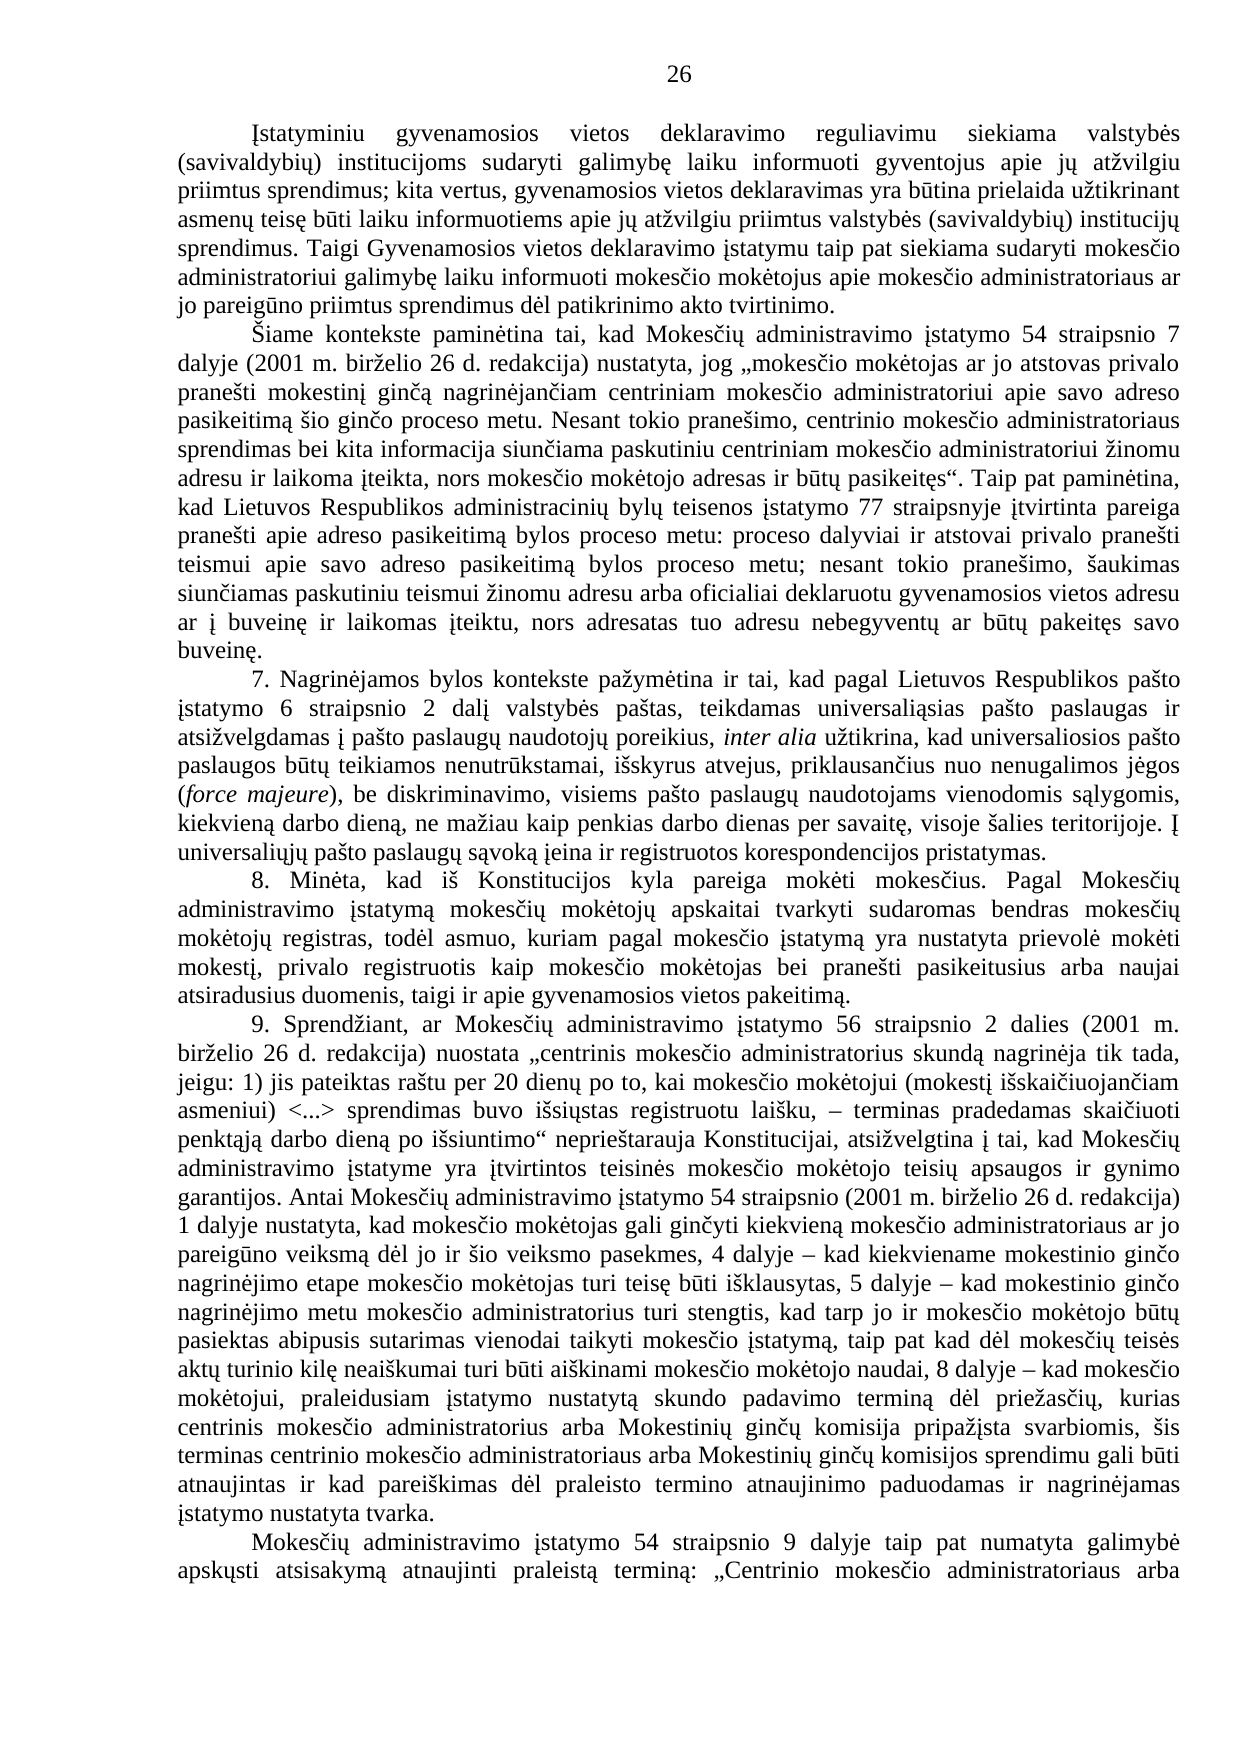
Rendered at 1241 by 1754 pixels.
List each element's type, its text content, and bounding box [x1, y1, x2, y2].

text Šiame kontekste paminėtina tai, kad Mokesčių administravimo įstatymo 54 straipsnio 7 dalyje (2001 m. birželio 26 d. redakcija) nustatyta, jog „mokesčio mokėtojas ar jo atstovas privalo pranešti mokestinį ginčą nagrinėjančiam centriniam mokesčio administratoriui apie savo adreso pasikeitimą šio ginčo proceso metu. Nesant tokio pranešimo, centrinio mokesčio administratoriaus sprendimas bei kita informacija siunčiama paskutiniu centriniam mokesčio administratoriui žinomu adresu ir laikoma įteikta, nors mokesčio mokėtojo adresas ir būtų pasikeitęs“. Taip pat paminėtina, kad Lietuvos Respublikos administracinių bylų teisenos įstatymo 77 straipsnyje įtvirtinta pareiga pranešti apie adreso pasikeitimą bylos proceso metu: proceso dalyviai ir atstovai privalo pranešti teismui apie savo adreso pasikeitimą bylos proceso metu; nesant tokio pranešimo, šaukimas siunčiamas paskutiniu teismui žinomu adresu arba oficialiai deklaruotu gyvenamosios vietos adresu ar į buveinę ir laikomas įteiktu, nors adresatas tuo adresu nebegyventų ar būtų pakeitęs savo buveinę. [177, 319, 1181, 664]
text 8. Minėta, kad iš Konstitucijos kyla pareiga mokėti mokesčius. Pagal Mokesčių administravimo įstatymą mokesčių mokėtojų apskaitai tvarkyti sudaromas bendras mokesčių mokėtojų registras, todėl asmuo, kuriam pagal mokesčio įstatymą yra nustatyta prievolė mokėti mokestį, privalo registruotis kaip mokesčio mokėtojas bei pranešti pasikeitusius arba naujai atsiradusius duomenis, taigi ir apie gyvenamosios vietos pakeitimą. [177, 866, 1181, 1009]
text 9. Sprendžiant, ar Mokesčių administravimo įstatymo 56 straipsnio 2 dalies (2001 m. birželio 26 d. redakcija) nuostata „centrinis mokesčio administratorius skundą nagrinėja tik tada, jeigu: 1) jis pateiktas raštu per 20 dienų po to, kai mokesčio mokėtojui (mokestį išskaičiuojančiam asmeniui) <...> sprendimas buvo išsiųstas registruotu laišku, – terminas pradedamas skaičiuoti penktąją darbo dieną po išsiuntimo“ neprieštarauja Konstitucijai, atsižvelgtina į tai, kad Mokesčių administravimo įstatyme yra įtvirtintos teisinės mokesčio mokėtojo teisių apsaugos ir gynimo garantijos. Antai Mokesčių administravimo įstatymo 54 straipsnio (2001 m. birželio 26 d. redakcija) 1 dalyje nustatyta, kad mokesčio mokėtojas gali ginčyti kiekvieną mokesčio administratoriaus ar jo pareigūno veiksmą dėl jo ir šio veiksmo pasekmes, 4 dalyje – kad kiekviename mokestinio ginčo nagrinėjimo etape mokesčio mokėtojas turi teisę būti išklausytas, 5 dalyje – kad mokestinio ginčo nagrinėjimo metu mokesčio administratorius turi stengtis, kad tarp jo ir mokesčio mokėtojo būtų pasiektas abipusis sutarimas vienodai taikyti mokesčio įstatymą, taip pat kad dėl mokesčių teisės aktų turinio kilę neaiškumai turi būti aiškinami mokesčio mokėtojo naudai, 8 dalyje – kad mokesčio mokėtojui, praleidusiam įstatymo nustatytą skundo padavimo terminą dėl priežasčių, kurias centrinis mokesčio administratorius arba Mokestinių ginčų komisija pripažįsta svarbiomis, šis terminas centrinio mokesčio administratoriaus arba Mokestinių ginčų komisijos sprendimu gali būti atnaujintas ir kad pareiškimas dėl praleisto termino atnaujinimo paduodamas ir nagrinėjamas įstatymo nustatyta tvarka. [177, 1009, 1181, 1527]
text 7. Nagrinėjamos bylos kontekste pažymėtina ir tai, kad pagal Lietuvos Respublikos pašto įstatymo 6 straipsnio 2 dalį valstybės paštas, teikdamas universaliąsias pašto paslaugas ir atsižvelgdamas į pašto paslaugų naudotojų poreikius, inter alia užtikrina, kad universaliosios pašto paslaugos būtų teikiamos nenutrūkstamai, išskyrus atvejus, priklausančius nuo nenugalimos jėgos (force majeure), be diskriminavimo, visiems pašto paslaugų naudotojams vienodomis sąlygomis, kiekvieną darbo dieną, ne mažiau kaip penkias darbo dienas per savaitę, visoje šalies teritorijoje. Į universaliųjų pašto paslaugų sąvoką įeina ir registruotos korespondencijos pristatymas. [177, 664, 1181, 866]
text Įstatyminiu gyvenamosios vietos deklaravimo reguliavimu siekiama valstybės (savivaldybių) institucijoms sudaryti galimybę laiku informuoti gyventojus apie jų atžvilgiu priimtus sprendimus; kita vertus, gyvenamosios vietos deklaravimas yra būtina prielaida užtikrinant asmenų teisę būti laiku informuotiems apie jų atžvilgiu priimtus valstybės (savivaldybių) institucijų sprendimus. Taigi Gyvenamosios vietos deklaravimo įstatymu taip pat siekiama sudaryti mokesčio administratoriui galimybę laiku informuoti mokesčio mokėtojus apie mokesčio administratoriaus ar jo pareigūno priimtus sprendimus dėl patikrinimo akto tvirtinimo. [177, 118, 1181, 319]
text Mokesčių administravimo įstatymo 54 straipsnio 9 dalyje taip pat numatyta galimybė apskųsti atsisakymą atnaujinti praleistą terminą: „Centrinio mokesčio administratoriaus arba [177, 1527, 1181, 1584]
